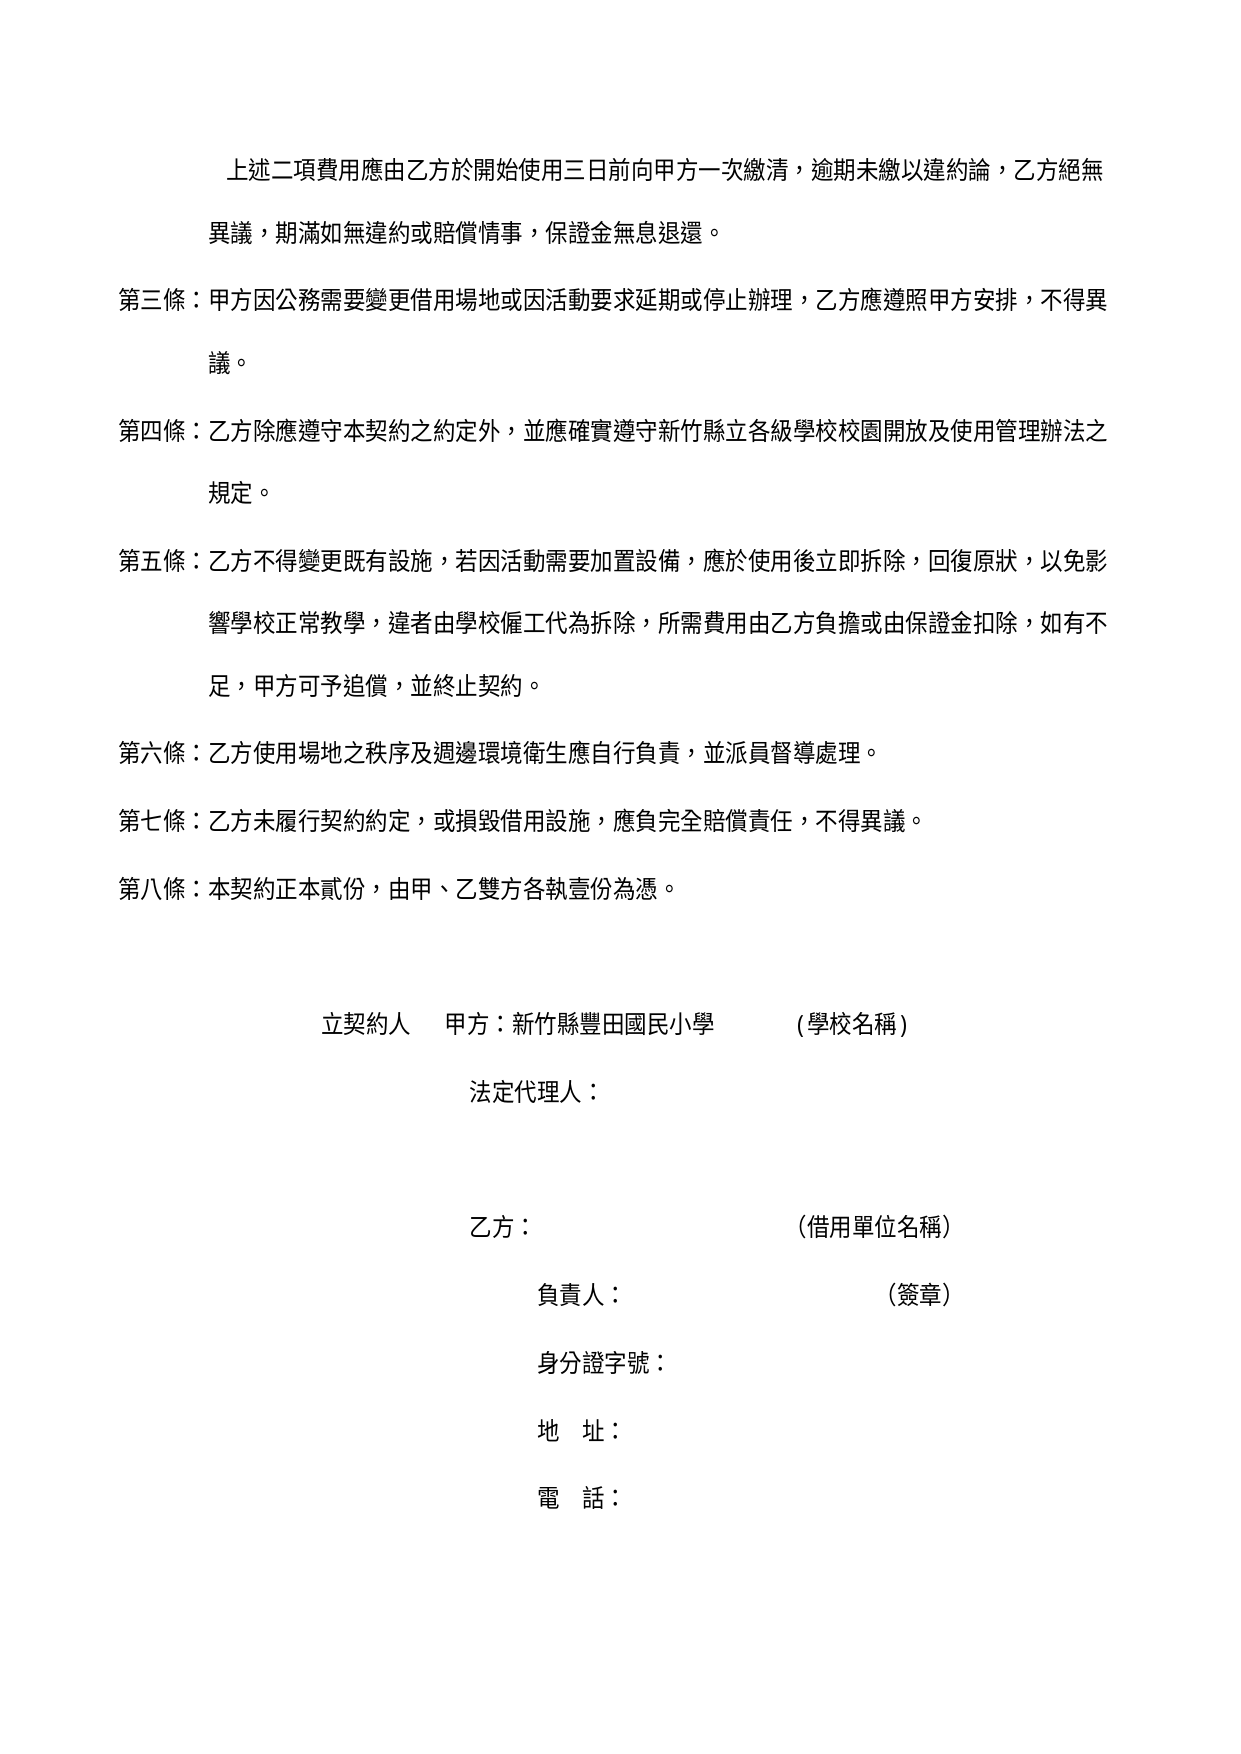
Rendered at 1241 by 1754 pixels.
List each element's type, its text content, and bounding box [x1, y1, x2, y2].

text 第八條：本契約正本貳份，由甲、乙雙方各執壹份為憑。 [118, 846, 1122, 908]
text 電 話： [118, 1455, 1122, 1518]
text 身分證字號： [118, 1320, 1122, 1382]
text 上述二項費用應由乙方於開始使用三日前向甲方一次繳清，逾期未繳以違約論，乙方絕無異議，期滿如無違約或賠償情事，保證金無息退還。 [118, 127, 1122, 252]
text 乙方： （借用單位名稱） [118, 1184, 1122, 1247]
text 第七條：乙方未履行契約約定，或損毀借用設施，應負完全賠償責任，不得異議。 [118, 778, 1122, 841]
text 負責人： （簽章） [118, 1252, 1122, 1314]
text 第五條：乙方不得變更既有設施，若因活動需要加置設備，應於使用後立即拆除，回復原狀，以免影響學校正常教學，違者由學校僱工代為拆除，所需費用由乙方負擔或由保證金扣除，如有不足，甲方可予追償，並終止契約。 [118, 518, 1122, 705]
text 第四條：乙方除應遵守本契約之約定外，並應確實遵守新竹縣立各級學校校園開放及使用管理辦法之規定。 [118, 387, 1122, 512]
text 法定代理人： [118, 1049, 1122, 1111]
text 立契約人 甲方：新竹縣豐田國民小學 (學校名稱) [118, 981, 1122, 1044]
text 地 址： [118, 1387, 1122, 1450]
text 第六條：乙方使用場地之秩序及週邊環境衛生應自行負責，並派員督導處理。 [118, 710, 1122, 773]
text 第三條：甲方因公務需要變更借用場地或因活動要求延期或停止辦理，乙方應遵照甲方安排，不得異議。 [118, 257, 1122, 382]
